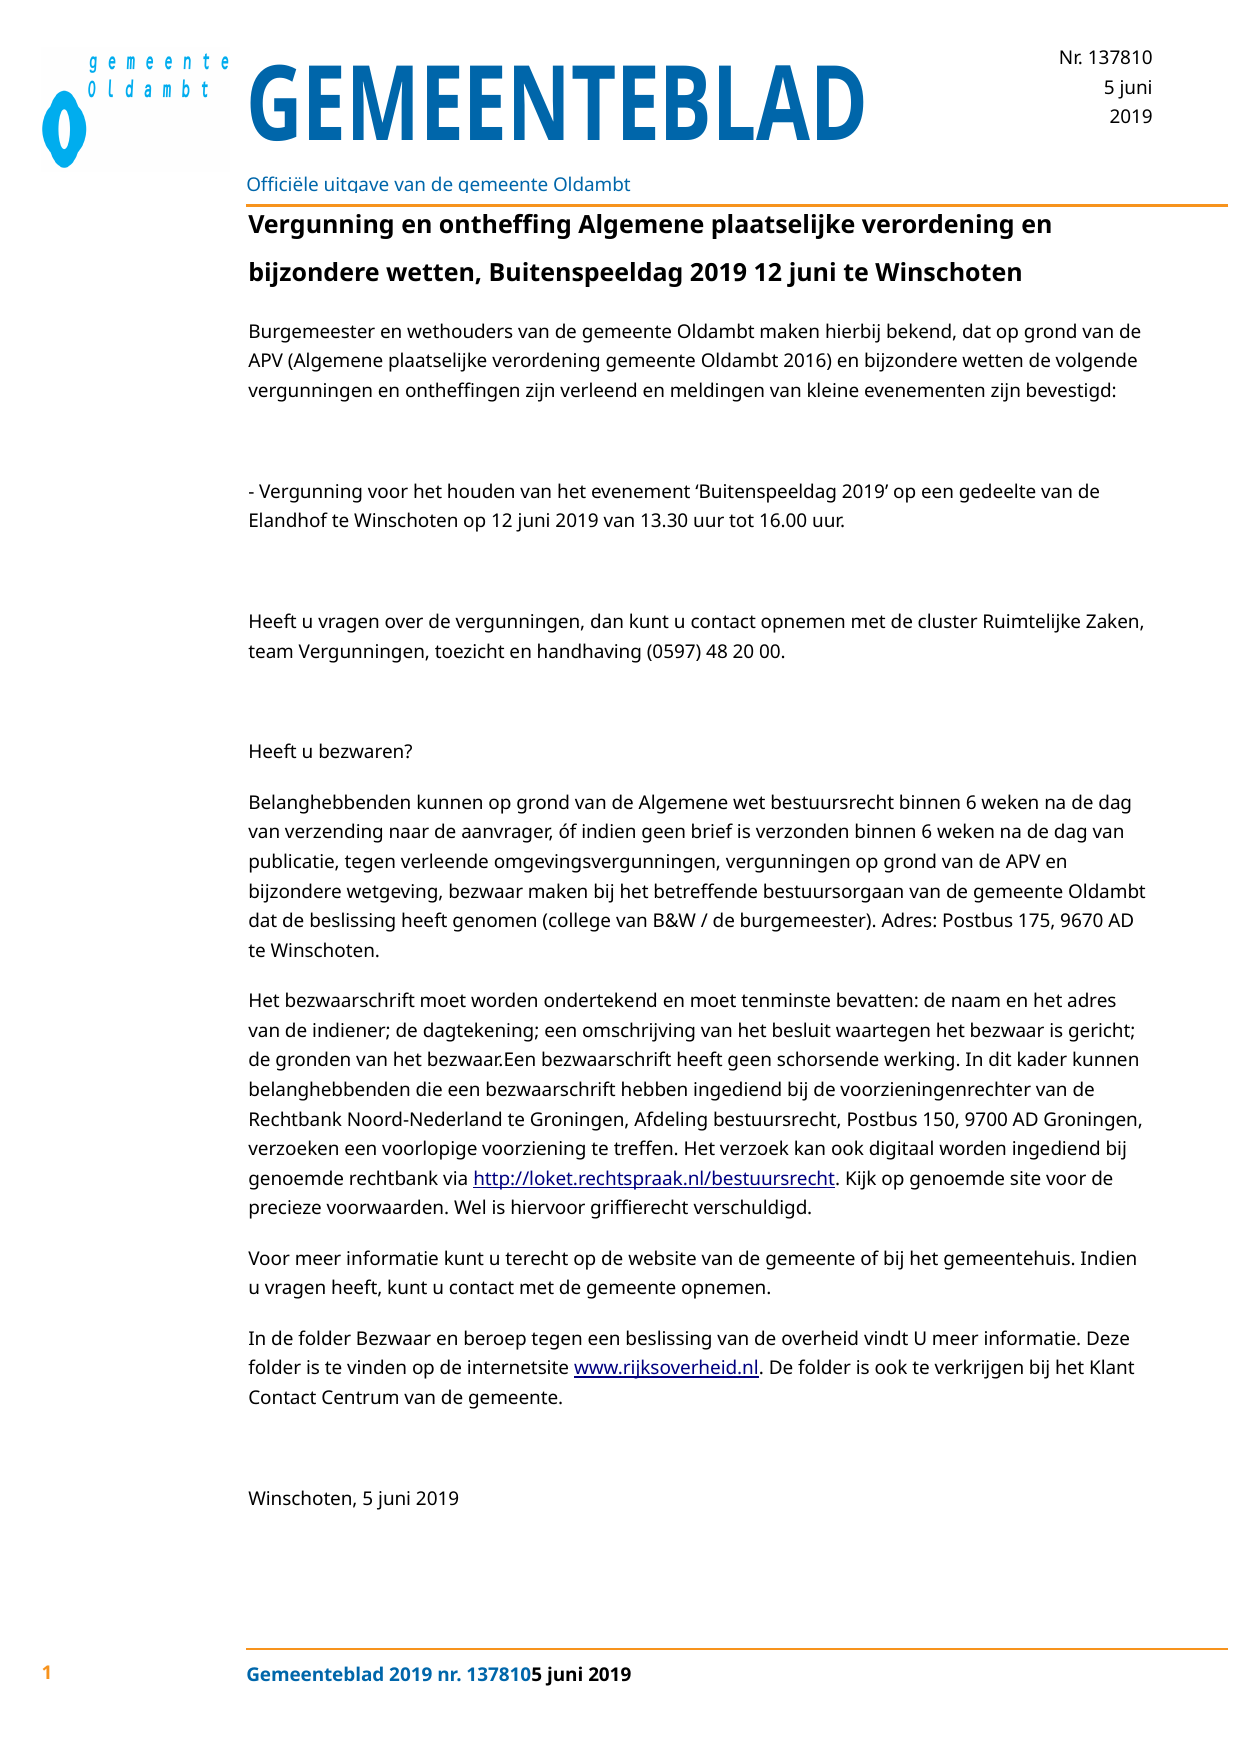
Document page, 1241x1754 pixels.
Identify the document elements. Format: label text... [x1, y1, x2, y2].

text Voor meer informatie kunt u terecht op de website van de gemeente of bij het gemeentehuis. Indien u vragen heeft, kunt u contact met de gemeente opnemen. [248, 1245, 1152, 1300]
text Heeft u bezwaren? [248, 739, 1152, 764]
text In de folder Bezwaar en beroep tegen een beslissing van de overheid vindt U meer informatie. Deze folder is te vinden op de internetsite www.rijksoverheid.nl. De folder is ook te verkrijgen bij het Klant Contact Centrum van de gemeente. [248, 1325, 1152, 1410]
text Burgemeester en wethouders van de gemeente Oldambt maken hierbij bekend, dat op grond van de APV (Algemene plaatselijke verordening gemeente Oldambt 2016) en bijzondere wetten de volgende vergunningen en ontheffingen zijn verleend en meldingen van kleine evenementen zijn bevestigd: [248, 318, 1152, 403]
text Belanghebbenden kunnen op grond van de Algemene wet bestuursrecht binnen 6 weken na de dag van verzending naar de aanvrager, óf indien geen brief is verzonden binnen 6 weken na de dag van publicatie, tegen verleende omgevingsvergunningen, vergunningen op grond van de APV en bijzondere wetgeving, bezwaar maken bij het betreffende bestuursorgaan van de gemeente Oldambt dat de beslissing heeft genomen (college van B&W / de burgemeester). Adres: Postbus 175, 9670 AD te Winschoten. [248, 789, 1152, 963]
text Het bezwaarschrift moet worden ondertekend en moet tenminste bevatten: de naam en het adres van de indiener; de dagtekening; een omschrijving van het besluit waartegen het bezwaar is gericht; de gronden van het bezwaar.Een bezwaarschrift heeft geen schorsende werking. In dit kader kunnen belanghebbenden die een bezwaarschrift hebben ingediend bij de voorzieningenrechter van de Rechtbank Noord-Nederland te Groningen, Afdeling bestuursrecht, Postbus 150, 9700 AD Groningen, verzoeken een voorlopige voorziening te treffen. Het verzoek kan ook digitaal worden ingediend bij genoemde rechtbank via http://loket.rechtspraak.nl/bestuursrecht. Kijk op genoemde site voor de precieze voorwaarden. Wel is hiervoor griffierecht verschuldigd. [248, 987, 1152, 1220]
picture [41, 47, 231, 172]
text Vergunning en ontheffing Algemene plaatselijke verordening en bijzondere wetten, Buitenspeeldag 2019 12 juni te Winschoten [248, 207, 1152, 288]
text - Vergunning voor het houden van het evenement ‘Buitenspeeldag 2019’ op een gedeelte van de Elandhof te Winschoten op 12 juni 2019 van 13.30 uur tot 16.00 uur. [248, 478, 1152, 533]
text Winschoten, 5 juni 2019 [248, 1485, 1152, 1511]
text Heeft u vragen over de vergunningen, dan kunt u contact opnemen met de cluster Ruimtelijke Zaken, team Vergunningen, toezicht en handhaving (0597) 48 20 00. [248, 608, 1152, 664]
